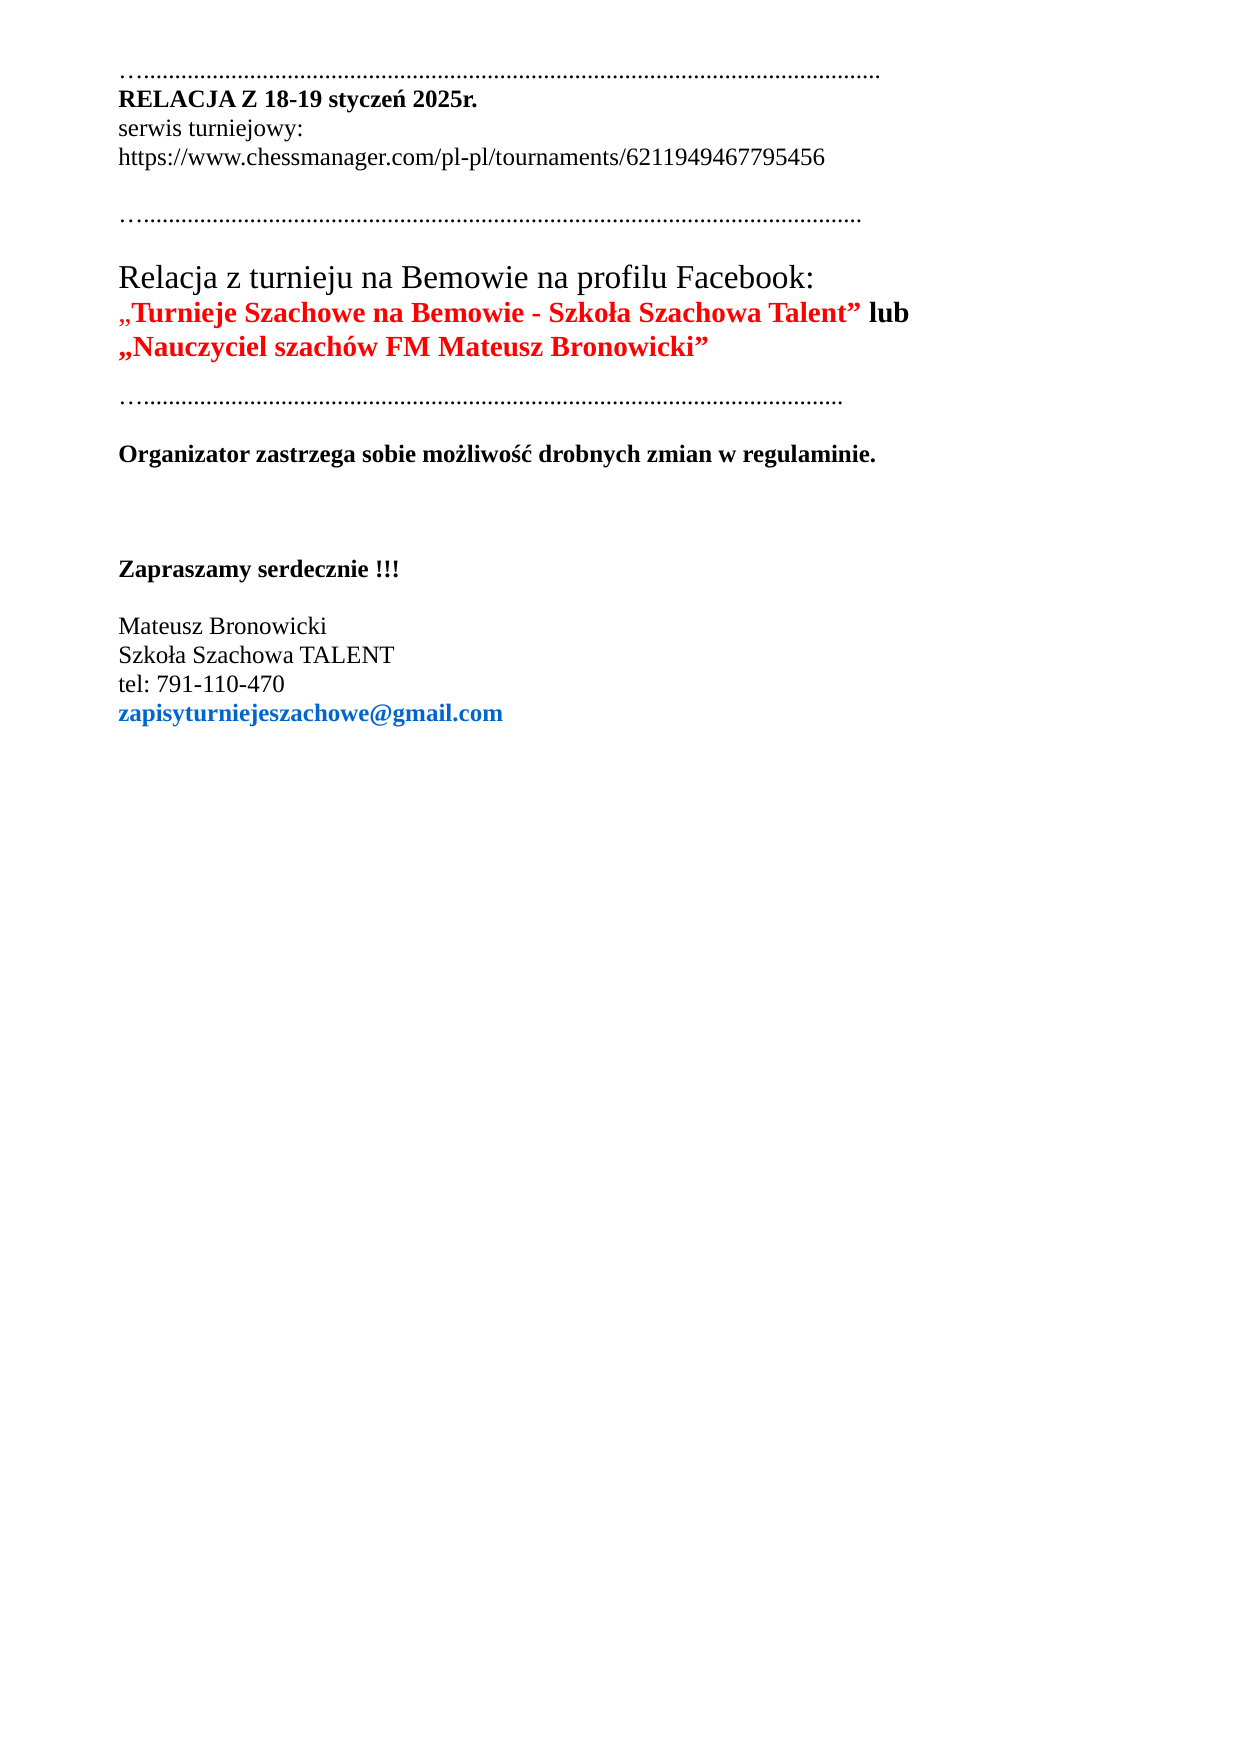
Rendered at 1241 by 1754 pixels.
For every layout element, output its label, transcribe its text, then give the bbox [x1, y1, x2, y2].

text …................................................................................................................... [118, 199, 1122, 228]
text …................................................................................................................ [118, 381, 1122, 410]
text tel: 791-110-470 [118, 669, 1122, 698]
text zapisyturniejeszachowe@gmail.com [118, 698, 1122, 726]
text Szkoła Szachowa TALENT [118, 640, 1122, 669]
text https://www.chessmanager.com/pl-pl/tournaments/6211949467795456 [118, 142, 1122, 171]
text Zapraszamy serdecznie !!! [118, 554, 1122, 583]
text Organizator zastrzega sobie możliwość drobnych zmian w regulaminie. [118, 439, 1122, 468]
text „Turnieje Szachowe na Bemowie - Szkoła Szachowa Talent” lub „Nauczyciel szachów FM Mateusz Bronowicki” [118, 295, 1122, 362]
text Relacja z turnieju na Bemowie na profilu Facebook: [118, 257, 1122, 295]
text …...................................................................................................................... [118, 56, 1122, 84]
text serwis turniejowy: [118, 113, 1122, 142]
text Mateusz Bronowicki [118, 611, 1122, 640]
text RELACJA Z 18-19 styczeń 2025r. [118, 84, 1122, 113]
